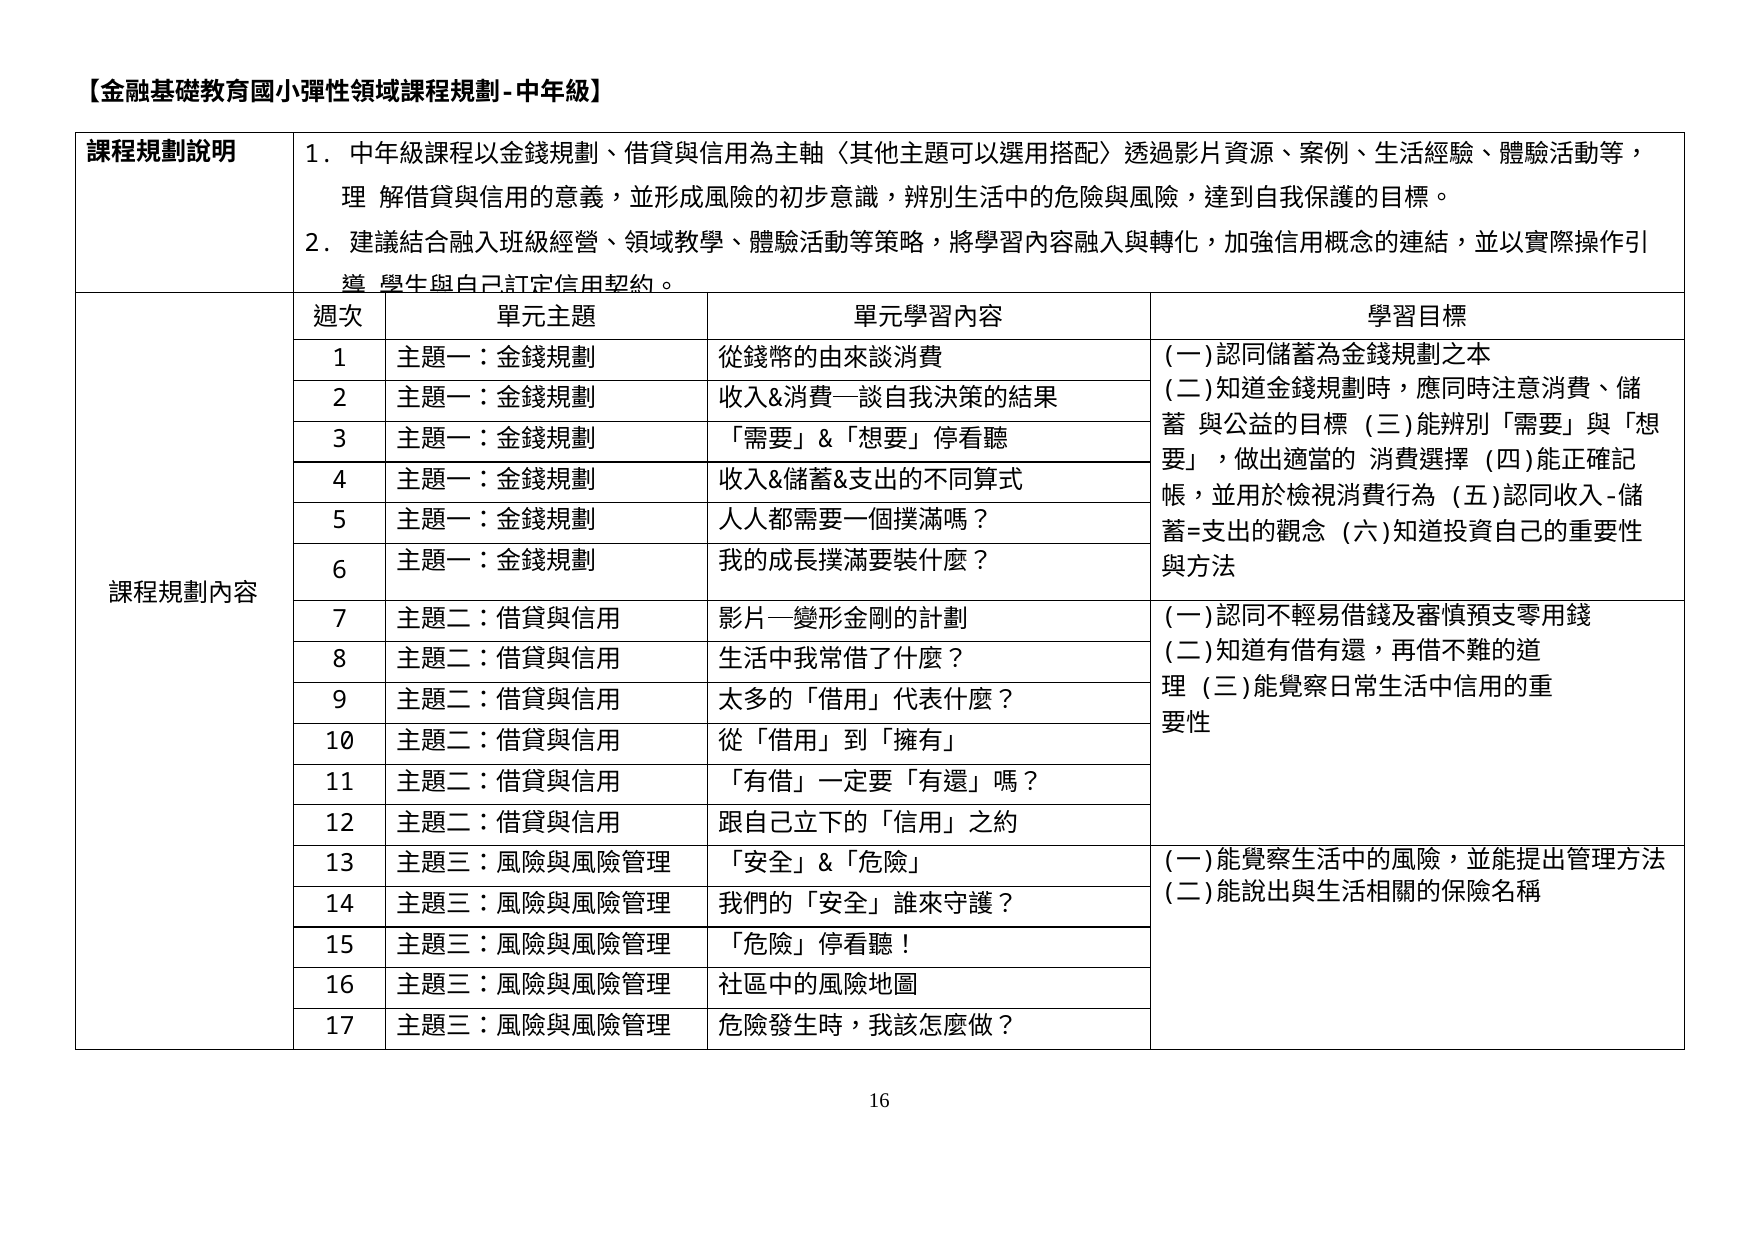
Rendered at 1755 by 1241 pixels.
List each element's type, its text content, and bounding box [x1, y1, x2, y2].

table_cell 8 [294, 642, 385, 682]
table_cell 13 [294, 846, 385, 886]
table_cell 2 [294, 381, 385, 421]
table_cell 主題二：借貸與信用 [386, 642, 707, 682]
table_cell 單元學習內容 [708, 293, 1150, 339]
table_cell 主題一：金錢規劃 [386, 381, 707, 421]
table_cell 社區中的風險地圖 [708, 968, 1150, 1008]
table_cell 主題一：金錢規劃 [386, 340, 707, 380]
table_cell 16 [294, 968, 385, 1008]
table_cell 6 [294, 544, 385, 600]
table_cell 12 [294, 805, 385, 845]
table_cell 危險發生時，我該怎麼做？ [708, 1009, 1150, 1049]
table_cell 單元主題 [386, 293, 707, 339]
table_cell 太多的「借用」代表什麼？ [708, 683, 1150, 723]
table_cell 我們的「安全」誰來守護？ [708, 887, 1150, 926]
table_cell (一)認同不輕易借錢及審慎預支零用錢 (二)知道有借有還，再借不難的道理 (三)能覺察日常生活中信用的重要性 [1151, 601, 1684, 845]
table_cell 主題一：金錢規劃 [386, 503, 707, 543]
table_cell 週次 [294, 293, 385, 339]
table_cell 17 [294, 1009, 385, 1049]
table_cell 3 [294, 422, 385, 461]
table_cell 主題三：風險與風險管理 [386, 846, 707, 886]
table_cell 跟自己立下的「信用」之約 [708, 805, 1150, 845]
table_cell 人人都需要一個撲滿嗎？ [708, 503, 1150, 543]
table_cell (一)能覺察生活中的風險，並能提出管理方法 (二)能說出與生活相關的保險名稱 [1151, 846, 1684, 1049]
table_cell 主題三：風險與風險管理 [386, 928, 707, 967]
table_cell 主題二：借貸與信用 [386, 765, 707, 804]
text 【金融基礎教育國小彈性領域課程規劃-中年級】 [75, 73, 1698, 108]
table_cell 11 [294, 765, 385, 804]
table_cell 主題二：借貸與信用 [386, 683, 707, 723]
table_cell 主題一：金錢規劃 [386, 422, 707, 461]
table_cell 9 [294, 683, 385, 723]
table_cell 生活中我常借了什麼？ [708, 642, 1150, 682]
table_cell 主題二：借貸與信用 [386, 805, 707, 845]
table_cell 主題二：借貸與信用 [386, 601, 707, 641]
table_cell 「危險」停看聽！ [708, 928, 1150, 967]
table_cell 主題一：金錢規劃 [386, 544, 707, 600]
table_cell 主題三：風險與風險管理 [386, 1009, 707, 1049]
table_cell 14 [294, 887, 385, 926]
table_cell 主題二：借貸與信用 [386, 724, 707, 763]
table_cell 10 [294, 724, 385, 763]
table_cell 「需要」&「想要」停看聽 [708, 422, 1150, 461]
table_cell 5 [294, 503, 385, 543]
table_cell (一)認同儲蓄為金錢規劃之本 (二)知道金錢規劃時，應同時注意消費、儲蓄 與公益的目標 (三)能辨別「需要」與「想要」，做出適當的 消費選擇 (四)能正確記帳，並用於檢視消費行為 (五)認同收入-儲蓄=支出的觀念 (六)知道投資自己的重要性與方法 [1151, 340, 1684, 600]
table_cell 我的成長撲滿要裝什麼？ [708, 544, 1150, 600]
table_cell 1 [294, 340, 385, 380]
table_cell 收入&儲蓄&支出的不同算式 [708, 463, 1150, 502]
table_cell 15 [294, 928, 385, 967]
table_cell 主題三：風險與風險管理 [386, 887, 707, 926]
table_cell 主題一：金錢規劃 [386, 463, 707, 502]
table_cell 主題三：風險與風險管理 [386, 968, 707, 1008]
table_cell 從「借用」到「擁有」 [708, 724, 1150, 763]
table_cell 學習目標 [1151, 293, 1684, 339]
table_cell 影片─變形金剛的計劃 [708, 601, 1150, 641]
table_cell 7 [294, 601, 385, 641]
table_cell 「安全」&「危險」 [708, 846, 1150, 886]
table_header 課程規劃說明 [76, 133, 293, 292]
table_cell 4 [294, 463, 385, 502]
table_cell 收入&消費─談自我決策的結果 [708, 381, 1150, 421]
table_cell 「有借」一定要「有還」嗎？ [708, 765, 1150, 804]
table_cell 課程規劃內容 [76, 293, 293, 1049]
table_header 1. 中年級課程以金錢規劃、借貸與信用為主軸〈其他主題可以選用搭配〉透過影片資源、案例、生活經驗、體驗活動等，理 解借貸與信用的意義，並形成風險的初步意識，辨別生活中的危險與風險，達到自我保護的目標。 2. 建議結合融入班級經營、領域教學、體驗活動等策略，將學習內容融入與轉化，加強信用概念的連結，並以實際操作引導 學生與自己訂定信用契約。 [294, 133, 1684, 292]
table_cell 從錢幣的由來談消費 [708, 340, 1150, 380]
